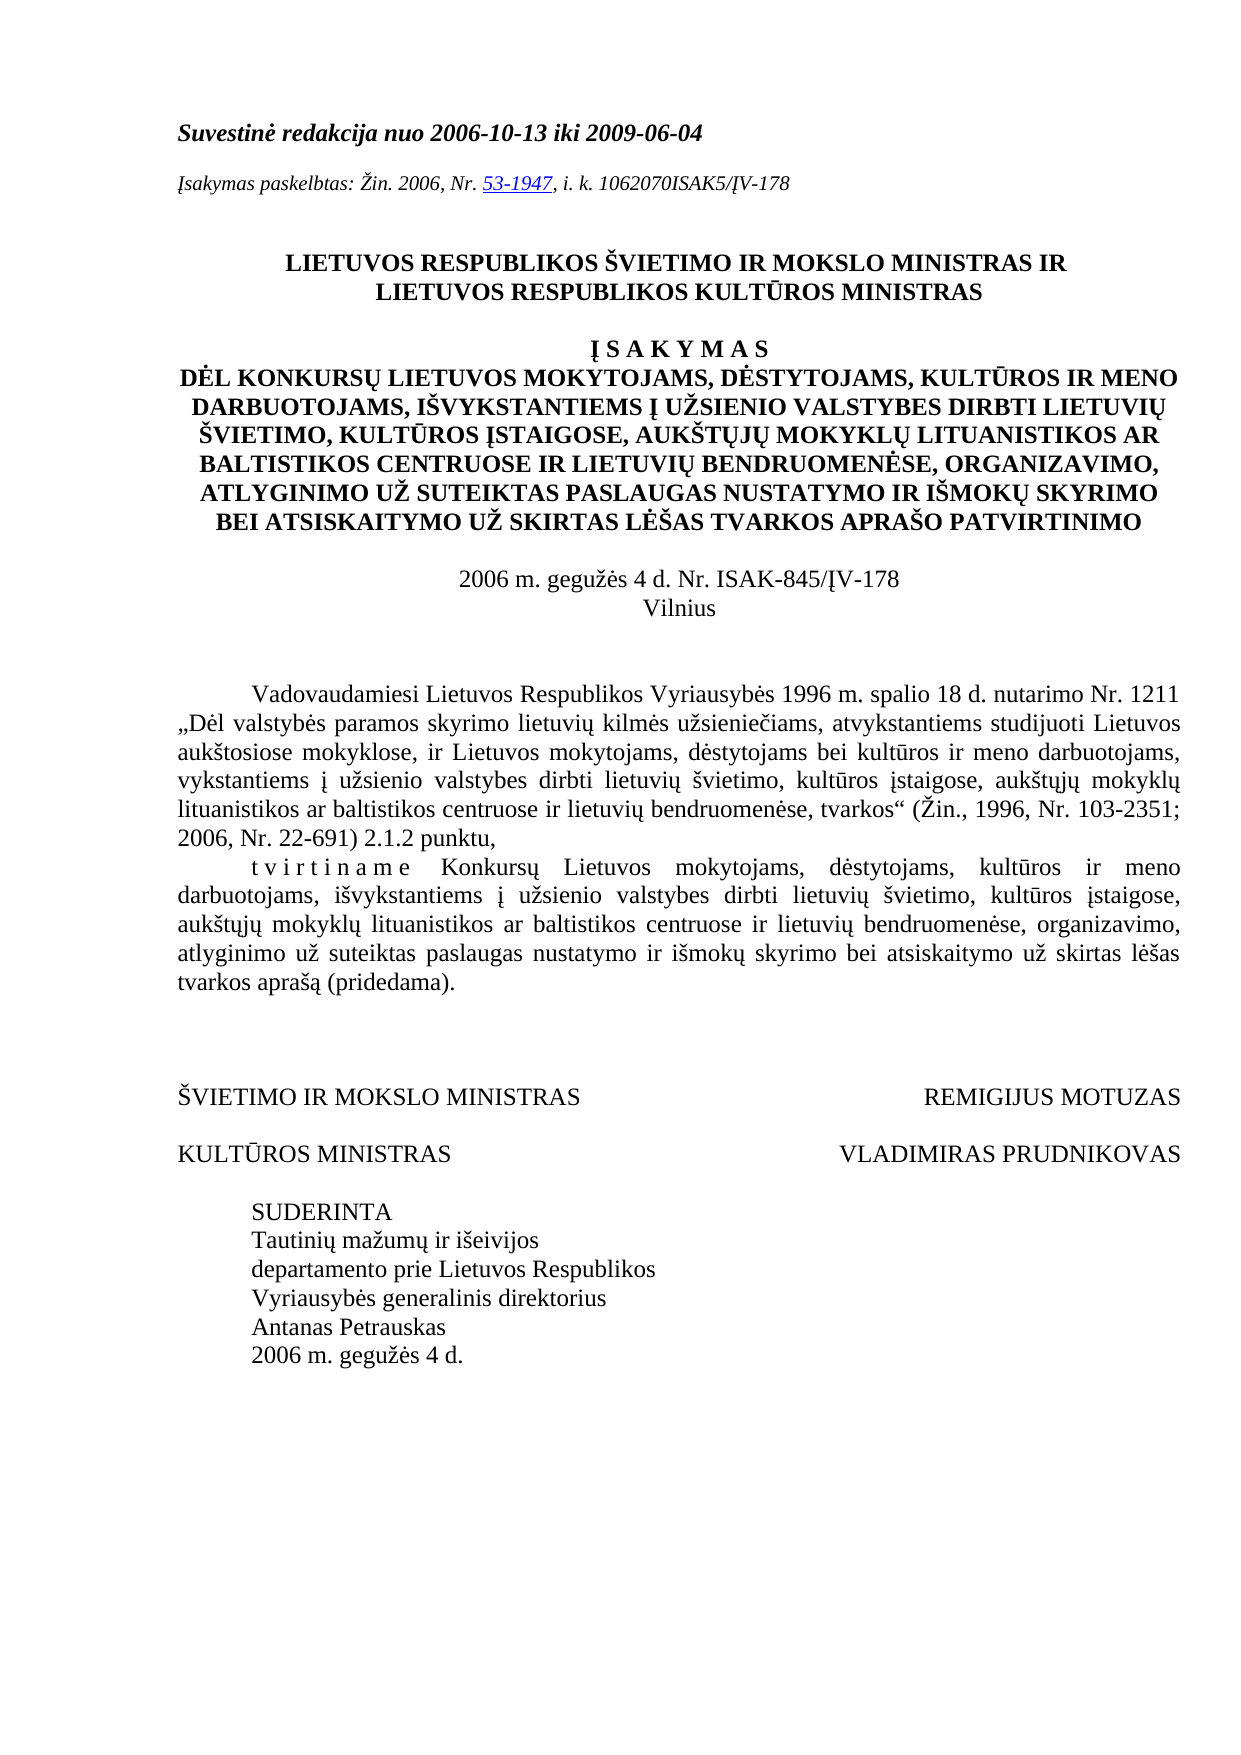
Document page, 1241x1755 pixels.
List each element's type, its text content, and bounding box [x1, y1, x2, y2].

text SUDERINTA [177, 1197, 1181, 1225]
text 2006 m. gegužės 4 d. [177, 1340, 1181, 1369]
text Į S A K Y M A S [177, 334, 1181, 363]
text LIETUVOS RESPUBLIKOS ŠVIETIMO IR MOKSLO MINISTRAS IR [177, 248, 1181, 277]
text Vyriausybės generalinis direktorius [177, 1283, 1181, 1312]
text Suvestinė redakcija nuo 2006-10-13 iki 2009-06-04 [177, 118, 1181, 147]
text 2006 m. gegužės 4 d. Nr. ISAK-845/ĮV-178 [177, 564, 1181, 593]
text ŠVIETIMO IR MOKSLO MINISTRAS REMIGIJUS MOTUZAS [177, 1082, 1181, 1110]
text Antanas Petrauskas [177, 1312, 1181, 1340]
text LIETUVOS RESPUBLIKOS KULTŪROS MINISTRAS [177, 277, 1181, 305]
text tvirtiname Konkursų Lietuvos mokytojams, dėstytojams, kultūros ir meno darbuotojams, išvykstantiems į užsienio valstybes dirbti lietuvių švietimo, kultūros įstaigose, aukštųjų mokyklų lituanistikos ar baltistikos centruose ir lietuvių bendruomenėse, organizavimo, atlyginimo už suteiktas paslaugas nustatymo ir išmokų skyrimo bei atsiskaitymo už skirtas lėšas tvarkos aprašą (pridedama). [177, 852, 1181, 995]
text Vadovaudamiesi Lietuvos Respublikos Vyriausybės 1996 m. spalio 18 d. nutarimo Nr. 1211 „Dėl valstybės paramos skyrimo lietuvių kilmės užsieniečiams, atvykstantiems studijuoti Lietuvos aukštosiose mokyklose, ir Lietuvos mokytojams, dėstytojams bei kultūros ir meno darbuotojams, vykstantiems į užsienio valstybes dirbti lietuvių švietimo, kultūros įstaigose, aukštųjų mokyklų lituanistikos ar baltistikos centruose ir lietuvių bendruomenėse, tvarkos“ (Žin., 1996, Nr. 103-2351; 2006, Nr. 22-691) 2.1.2 punktu, [177, 679, 1181, 852]
text DĖL KONKURSŲ LIETUVOS MOKYTOJAMS, DĖSTYTOJAMS, KULTŪROS IR MENO DARBUOTOJAMS, IŠVYKSTANTIEMS Į UŽSIENIO VALSTYBES DIRBTI LIETUVIŲ ŠVIETIMO, KULTŪROS ĮSTAIGOSE, AUKŠTŲJŲ MOKYKLŲ LITUANISTIKOS AR BALTISTIKOS CENTRUOSE IR LIETUVIŲ BENDRUOMENĖSE, ORGANIZAVIMO, ATLYGINIMO UŽ SUTEIKTAS PASLAUGAS NUSTATYMO IR IŠMOKŲ SKYRIMO BEI ATSISKAITYMO UŽ SKIRTAS LĖŠAS TVARKOS APRAŠO PATVIRTINIMO [177, 363, 1181, 535]
text Tautinių mažumų ir išeivijos [177, 1225, 1181, 1254]
text Įsakymas paskelbtas: Žin. 2006, Nr. 53-1947, i. k. 1062070ISAK5/ĮV-178 [177, 171, 1181, 195]
text departamento prie Lietuvos Respublikos [177, 1254, 1181, 1283]
text Vilnius [177, 593, 1181, 622]
text KULTŪROS MINISTRAS VLADIMIRAS PRUDNIKOVAS [177, 1139, 1181, 1168]
